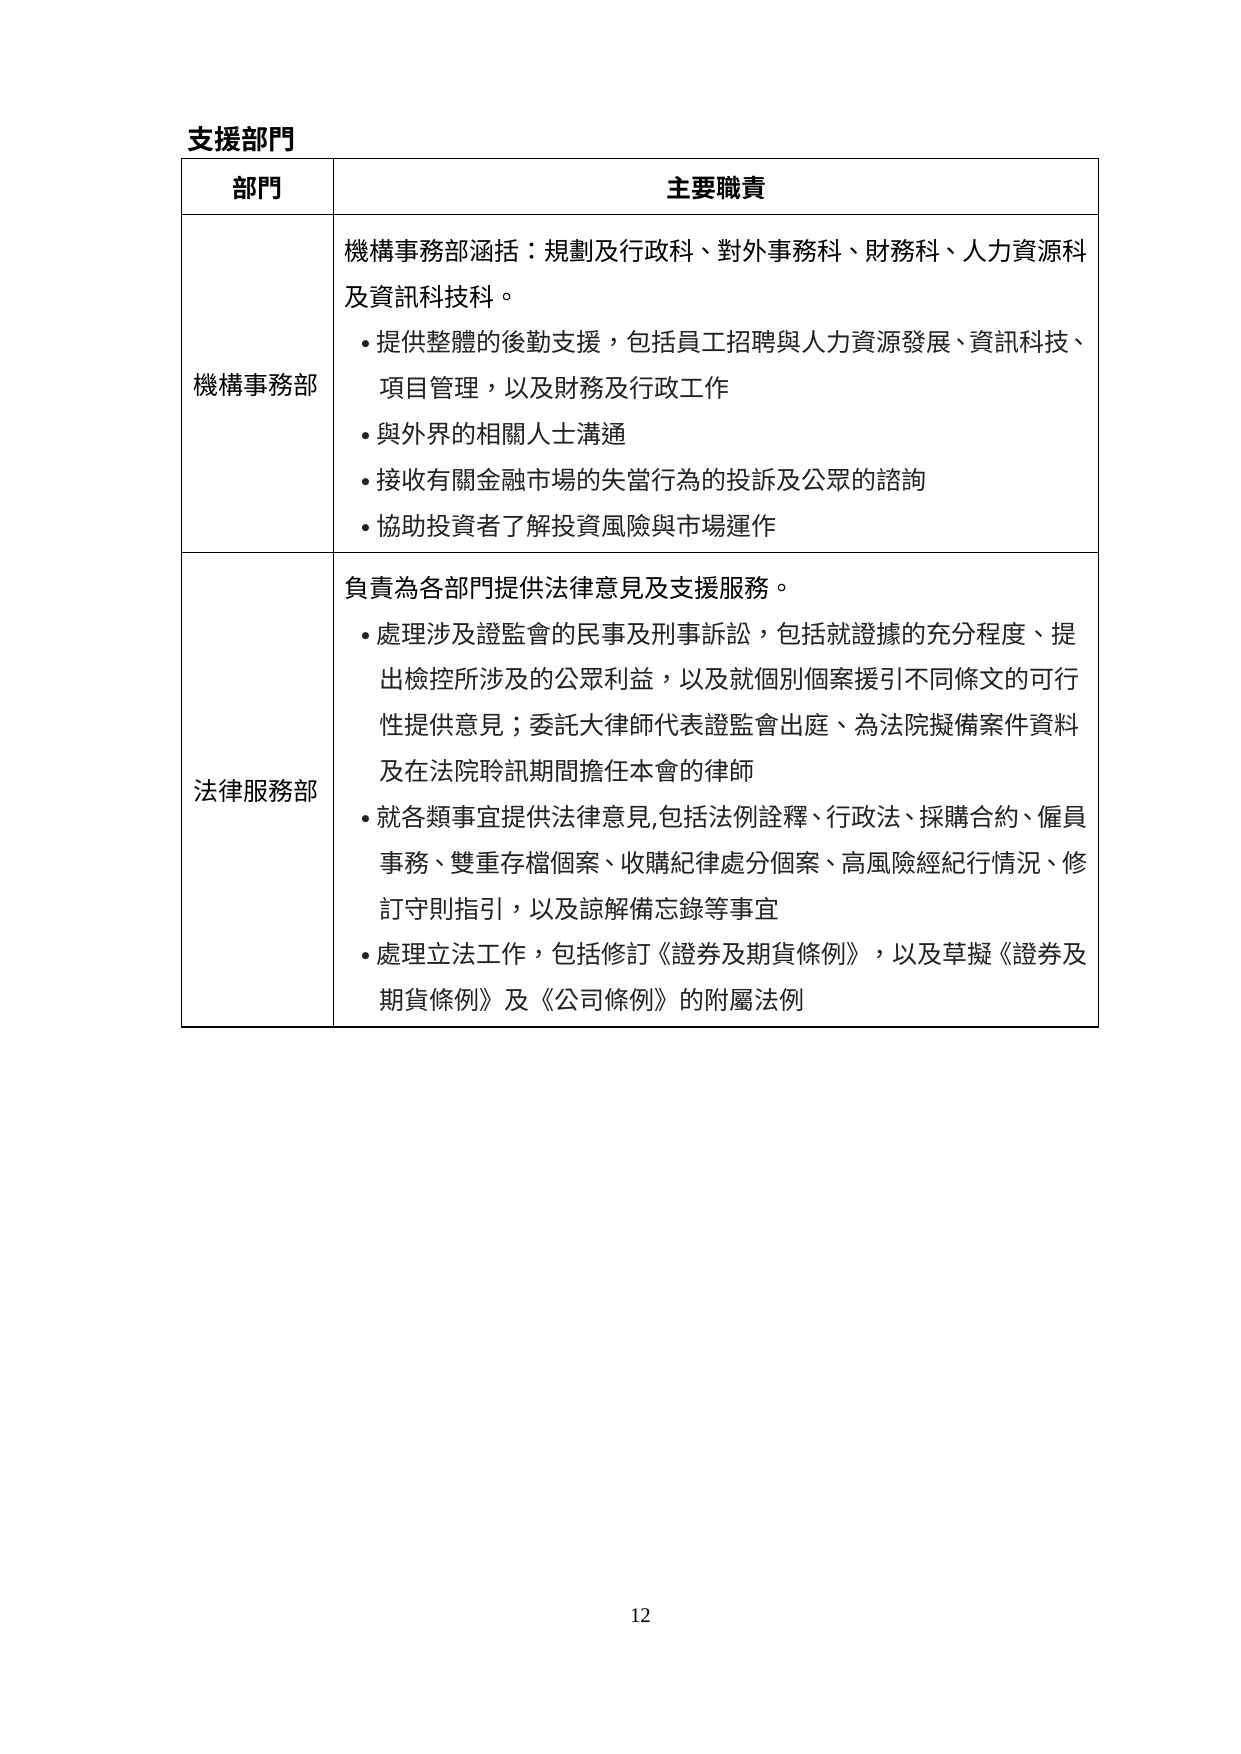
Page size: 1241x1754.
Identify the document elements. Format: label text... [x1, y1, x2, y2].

text 支援部門 [187, 118, 1093, 157]
table_cell 負責為各部門提供法律意見及支援服務。 處理涉及證監會的民事及刑事訴訟，包括就證據的充分程度、提出檢控所涉及的公眾利益，以及就個別個案援引不同條文的可行性提供意見；委託大律師代表證監會出庭、為法院擬備案件資料及在法院聆訊期間擔任本會的律師 就各類事宜提供法律意見,包括法例詮釋、行政法、採購合約、僱員事務、雙重存檔個案、收購紀律處分個案、高風險經紀行情況、修訂守則指引，以及諒解備忘錄等事宜 處理立法工作，包括修訂《證券及期貨條例》，以及草擬《證券及期貨條例》及《公司條例》的附屬法例 [334, 553, 1098, 1026]
table_cell 法律服務部 [182, 553, 333, 1026]
table_cell 機構事務部 [182, 215, 333, 552]
table_header 主要職責 [334, 159, 1098, 214]
table_cell 機構事務部涵括：規劃及行政科、對外事務科、財務科、人力資源科及資訊科技科。 提供整體的後勤支援，包括員工招聘與人力資源發展、資訊科技、項目管理，以及財務及行政工作 與外界的相關人士溝通 接收有關金融市場的失當行為的投訴及公眾的諮詢 協助投資者了解投資風險與市場運作 [334, 215, 1098, 552]
table_header 部門 [182, 159, 333, 214]
